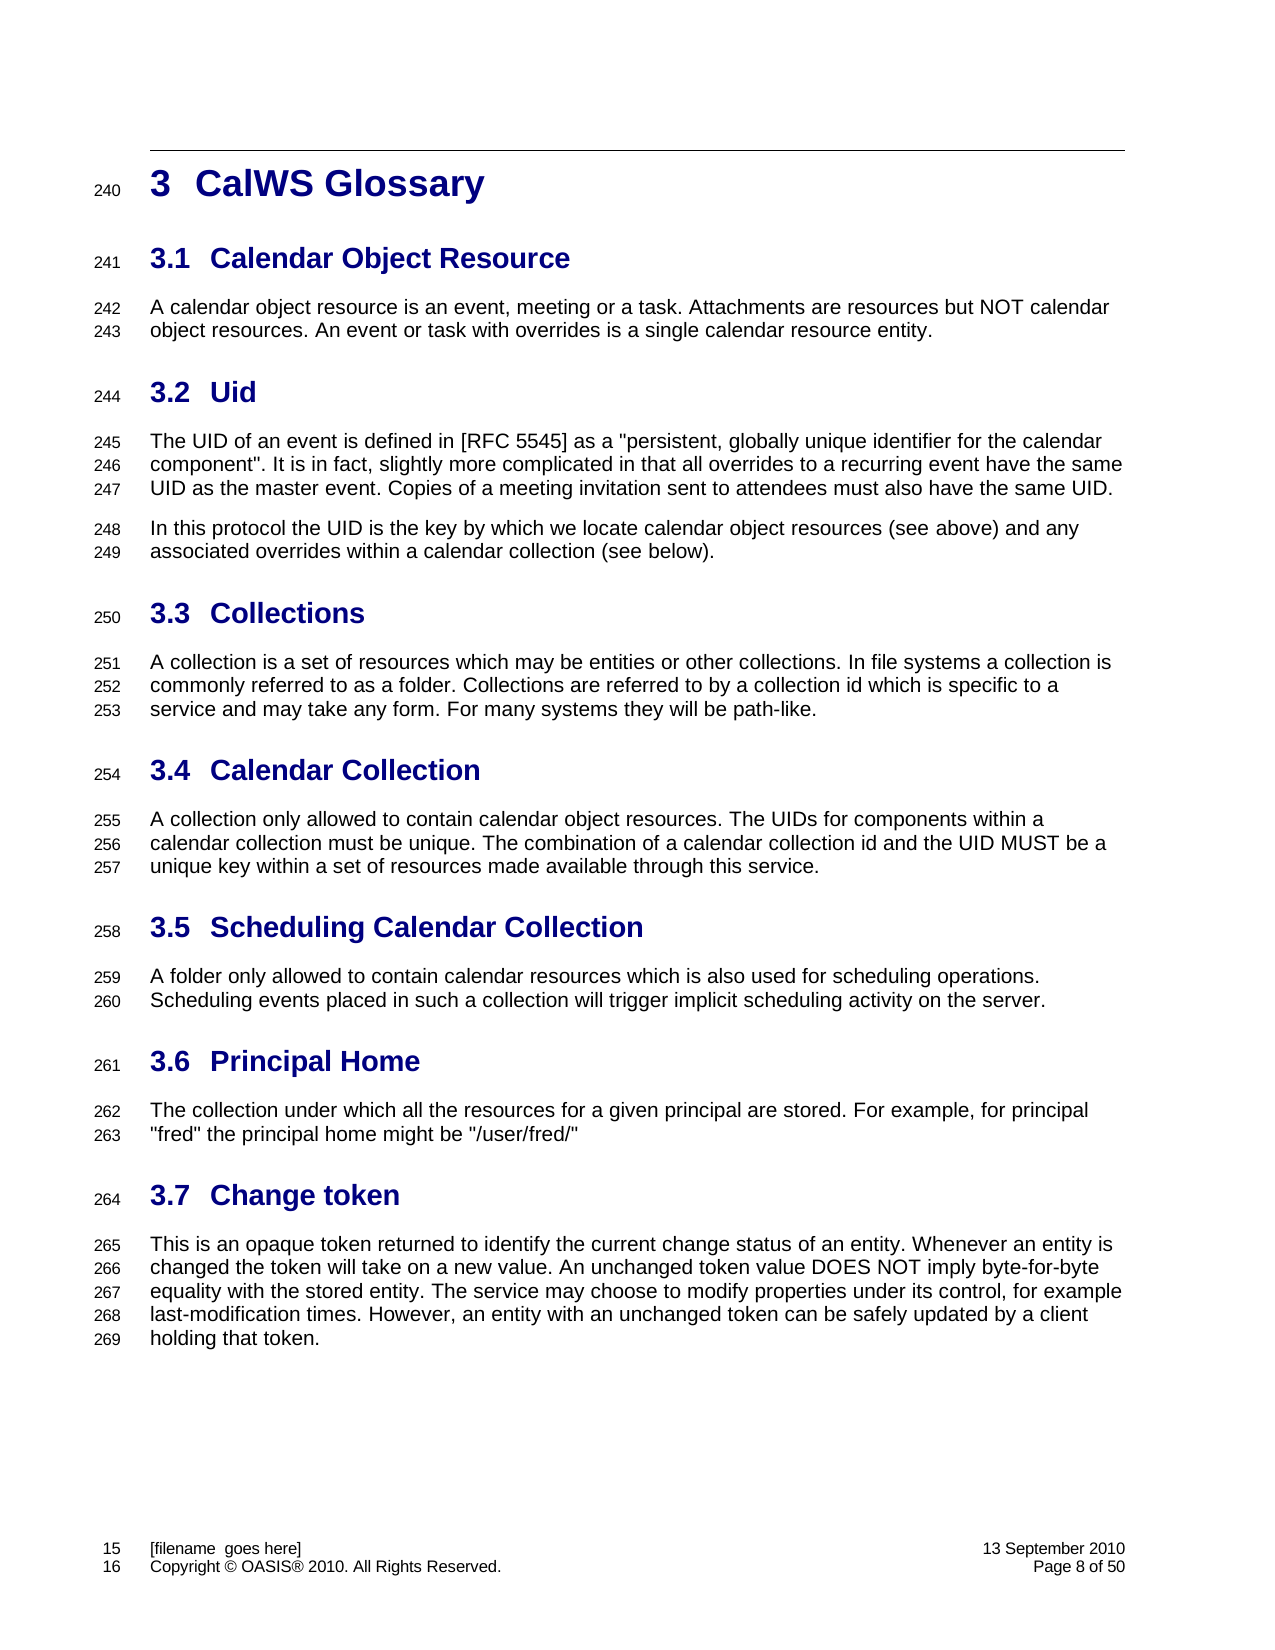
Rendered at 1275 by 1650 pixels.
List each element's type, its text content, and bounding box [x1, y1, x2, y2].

subtitle Scheduling Calendar Collection [150, 911, 1125, 944]
subtitle Calendar Collection [150, 754, 1125, 787]
subtitle Principal Home [150, 1045, 1125, 1078]
text The collection under which all the resources for a given principal are stored. For example, for principal "fred" the principal home might be "/user/fred/" [150, 1098, 1125, 1146]
text The UID of an event is defined in [RFC 5545] as a "persistent, globally unique identifier for the calendar component". It is in fact, slightly more complicated in that all overrides to a recurring event have the same UID as the master event. Copies of a meeting invitation sent to attendees must also have the same UID. [150, 429, 1125, 500]
text A folder only allowed to contain calendar resources which is also used for scheduling operations. Scheduling events placed in such a collection will trigger implicit scheduling activity on the server. [150, 965, 1125, 1012]
text In this protocol the UID is the key by which we locate calendar object resources (see above) and any associated overrides within a calendar collection (see below). [150, 516, 1125, 563]
text A calendar object resource is an event, meeting or a task. Attachments are resources but NOT calendar object resources. An event or task with overrides is a single calendar resource entity. [150, 295, 1125, 342]
subtitle Collections [150, 597, 1125, 629]
subtitle Change token [150, 1179, 1125, 1211]
text A collection only allowed to contain calendar object resources. The UIDs for components within a calendar collection must be unique. The combination of a calendar collection id and the UID MUST be a unique key within a set of resources made available through this service. [150, 807, 1125, 878]
text A collection is a set of resources which may be entities or other collections. In file systems a collection is commonly referred to as a folder. Collections are referred to by a collection id which is specific to a service and may take any form. For many systems they will be path-like. [150, 650, 1125, 721]
subtitle Calendar Object Resource [150, 242, 1125, 274]
subtitle Uid [150, 376, 1125, 408]
text This is an opaque token returned to identify the current change status of an entity. Whenever an entity is changed the token will take on a new value. An unchanged token value DOES NOT imply byte-for-byte equality with the stored entity. The service may choose to modify properties under its control, for example last-modification times. However, an entity with an unchanged token can be safely updated by a client holding that token. [150, 1232, 1125, 1350]
subtitle CalWS Glossary [150, 151, 1125, 204]
